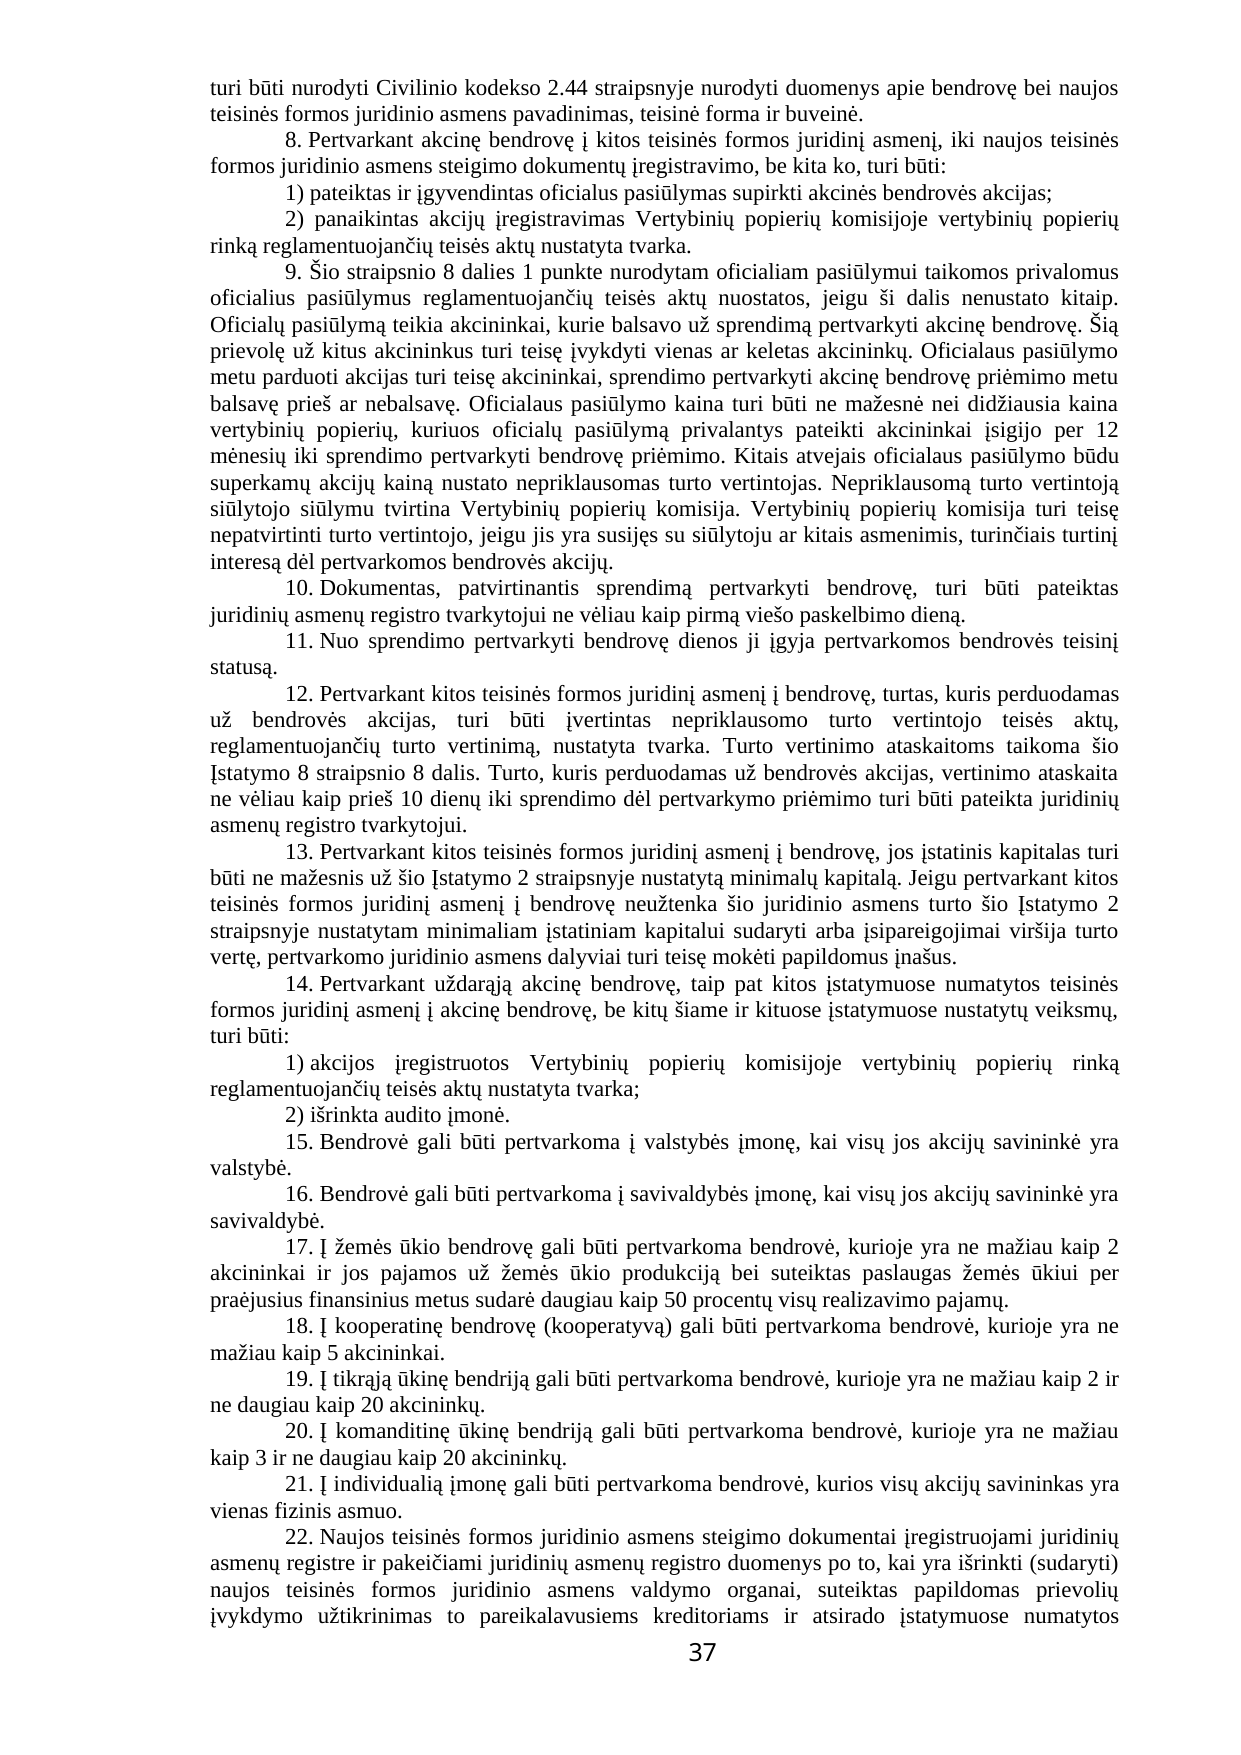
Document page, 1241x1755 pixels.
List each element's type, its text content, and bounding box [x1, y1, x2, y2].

text 14. Pertvarkant uždarąją akcinę bendrovę, taip pat kitos įstatymuose numatytos teisinės formos juridinį asmenį į akcinę bendrovę, be kitų šiame ir kituose įstatymuose nustatytų veiksmų, turi būti: [210, 969, 1120, 1049]
text turi būti nurodyti Civilinio kodekso 2.44 straipsnyje nurodyti duomenys apie bendrovę bei naujos teisinės formos juridinio asmens pavadinimas, teisinė forma ir buveinė. [210, 73, 1120, 126]
text 2) išrinkta audito įmonė. [210, 1101, 1120, 1128]
text 8. Pertvarkant akcinę bendrovę į kitos teisinės formos juridinį asmenį, iki naujos teisinės formos juridinio asmens steigimo dokumentų įregistravimo, be kita ko, turi būti: [210, 126, 1120, 179]
text 20. Į komanditinę ūkinę bendriją gali būti pertvarkoma bendrovė, kurioje yra ne mažiau kaip 3 ir ne daugiau kaip 20 akcininkų. [210, 1418, 1120, 1470]
text 21. Į individualią įmonę gali būti pertvarkoma bendrovė, kurios visų akcijų savininkas yra vienas fizinis asmuo. [210, 1470, 1120, 1523]
text 18. Į kooperatinę bendrovę (kooperatyvą) gali būti pertvarkoma bendrovė, kurioje yra ne mažiau kaip 5 akcininkai. [210, 1312, 1120, 1365]
text 9. Šio straipsnio 8 dalies 1 punkte nurodytam oficialiam pasiūlymui taikomos privalomus oficialius pasiūlymus reglamentuojančių teisės aktų nuostatos, jeigu ši dalis nenustato kitaip. Oficialų pasiūlymą teikia akcininkai, kurie balsavo už sprendimą pertvarkyti akcinę bendrovę. Šią prievolę už kitus akcininkus turi teisę įvykdyti vienas ar keletas akcininkų. Oficialaus pasiūlymo metu parduoti akcijas turi teisę akcininkai, sprendimo pertvarkyti akcinę bendrovę priėmimo metu balsavę prieš ar nebalsavę. Oficialaus pasiūlymo kaina turi būti ne mažesnė nei didžiausia kaina vertybinių popierių, kuriuos oficialų pasiūlymą privalantys pateikti akcininkai įsigijo per 12 mėnesių iki sprendimo pertvarkyti bendrovę priėmimo. Kitais atvejais oficialaus pasiūlymo būdu superkamų akcijų kainą nustato nepriklausomas turto vertintojas. Nepriklausomą turto vertintoją siūlytojo siūlymu tvirtina Vertybinių popierių komisija. Vertybinių popierių komisija turi teisę nepatvirtinti turto vertintojo, jeigu jis yra susijęs su siūlytoju ar kitais asmenimis, turinčiais turtinį interesą dėl pertvarkomos bendrovės akcijų. [210, 258, 1120, 574]
text 11. Nuo sprendimo pertvarkyti bendrovę dienos ji įgyja pertvarkomos bendrovės teisinį statusą. [210, 627, 1120, 680]
text 10. Dokumentas, patvirtinantis sprendimą pertvarkyti bendrovę, turi būti pateiktas juridinių asmenų registro tvarkytojui ne vėliau kaip pirmą viešo paskelbimo dieną. [210, 574, 1120, 627]
text 17. Į žemės ūkio bendrovę gali būti pertvarkoma bendrovė, kurioje yra ne mažiau kaip 2 akcininkai ir jos pajamos už žemės ūkio produkciją bei suteiktas paslaugas žemės ūkiui per praėjusius finansinius metus sudarė daugiau kaip 50 procentų visų realizavimo pajamų. [210, 1233, 1120, 1312]
text 2) panaikintas akcijų įregistravimas Vertybinių popierių komisijoje vertybinių popierių rinką reglamentuojančių teisės aktų nustatyta tvarka. [210, 205, 1120, 258]
text 13. Pertvarkant kitos teisinės formos juridinį asmenį į bendrovę, jos įstatinis kapitalas turi būti ne mažesnis už šio Įstatymo 2 straipsnyje nustatytą minimalų kapitalą. Jeigu pertvarkant kitos teisinės formos juridinį asmenį į bendrovę neužtenka šio juridinio asmens turto šio Įstatymo 2 straipsnyje nustatytam minimaliam įstatiniam kapitalui sudaryti arba įsipareigojimai viršija turto vertę, pertvarkomo juridinio asmens dalyviai turi teisę mokėti papildomus įnašus. [210, 838, 1120, 969]
text 15. Bendrovė gali būti pertvarkoma į valstybės įmonę, kai visų jos akcijų savininkė yra valstybė. [210, 1128, 1120, 1180]
text 22. Naujos teisinės formos juridinio asmens steigimo dokumentai įregistruojami juridinių asmenų registre ir pakeičiami juridinių asmenų registro duomenys po to, kai yra išrinkti (sudaryti) naujos teisinės formos juridinio asmens valdymo organai, suteiktas papildomas prievolių įvykdymo užtikrinimas to pareikalavusiems kreditoriams ir atsirado įstatymuose numatytos [210, 1523, 1120, 1628]
text 12. Pertvarkant kitos teisinės formos juridinį asmenį į bendrovę, turtas, kuris perduodamas už bendrovės akcijas, turi būti įvertintas nepriklausomo turto vertintojo teisės aktų, reglamentuojančių turto vertinimą, nustatyta tvarka. Turto vertinimo ataskaitoms taikoma šio Įstatymo 8 straipsnio 8 dalis. Turto, kuris perduodamas už bendrovės akcijas, vertinimo ataskaita ne vėliau kaip prieš 10 dienų iki sprendimo dėl pertvarkymo priėmimo turi būti pateikta juridinių asmenų registro tvarkytojui. [210, 680, 1120, 838]
text 1) pateiktas ir įgyvendintas oficialus pasiūlymas supirkti akcinės bendrovės akcijas; [210, 179, 1120, 205]
text 19. Į tikrąją ūkinę bendriją gali būti pertvarkoma bendrovė, kurioje yra ne mažiau kaip 2 ir ne daugiau kaip 20 akcininkų. [210, 1365, 1120, 1418]
text 1) akcijos įregistruotos Vertybinių popierių komisijoje vertybinių popierių rinką reglamentuojančių teisės aktų nustatyta tvarka; [210, 1049, 1120, 1101]
text 16. Bendrovė gali būti pertvarkoma į savivaldybės įmonę, kai visų jos akcijų savininkė yra savivaldybė. [210, 1180, 1120, 1233]
